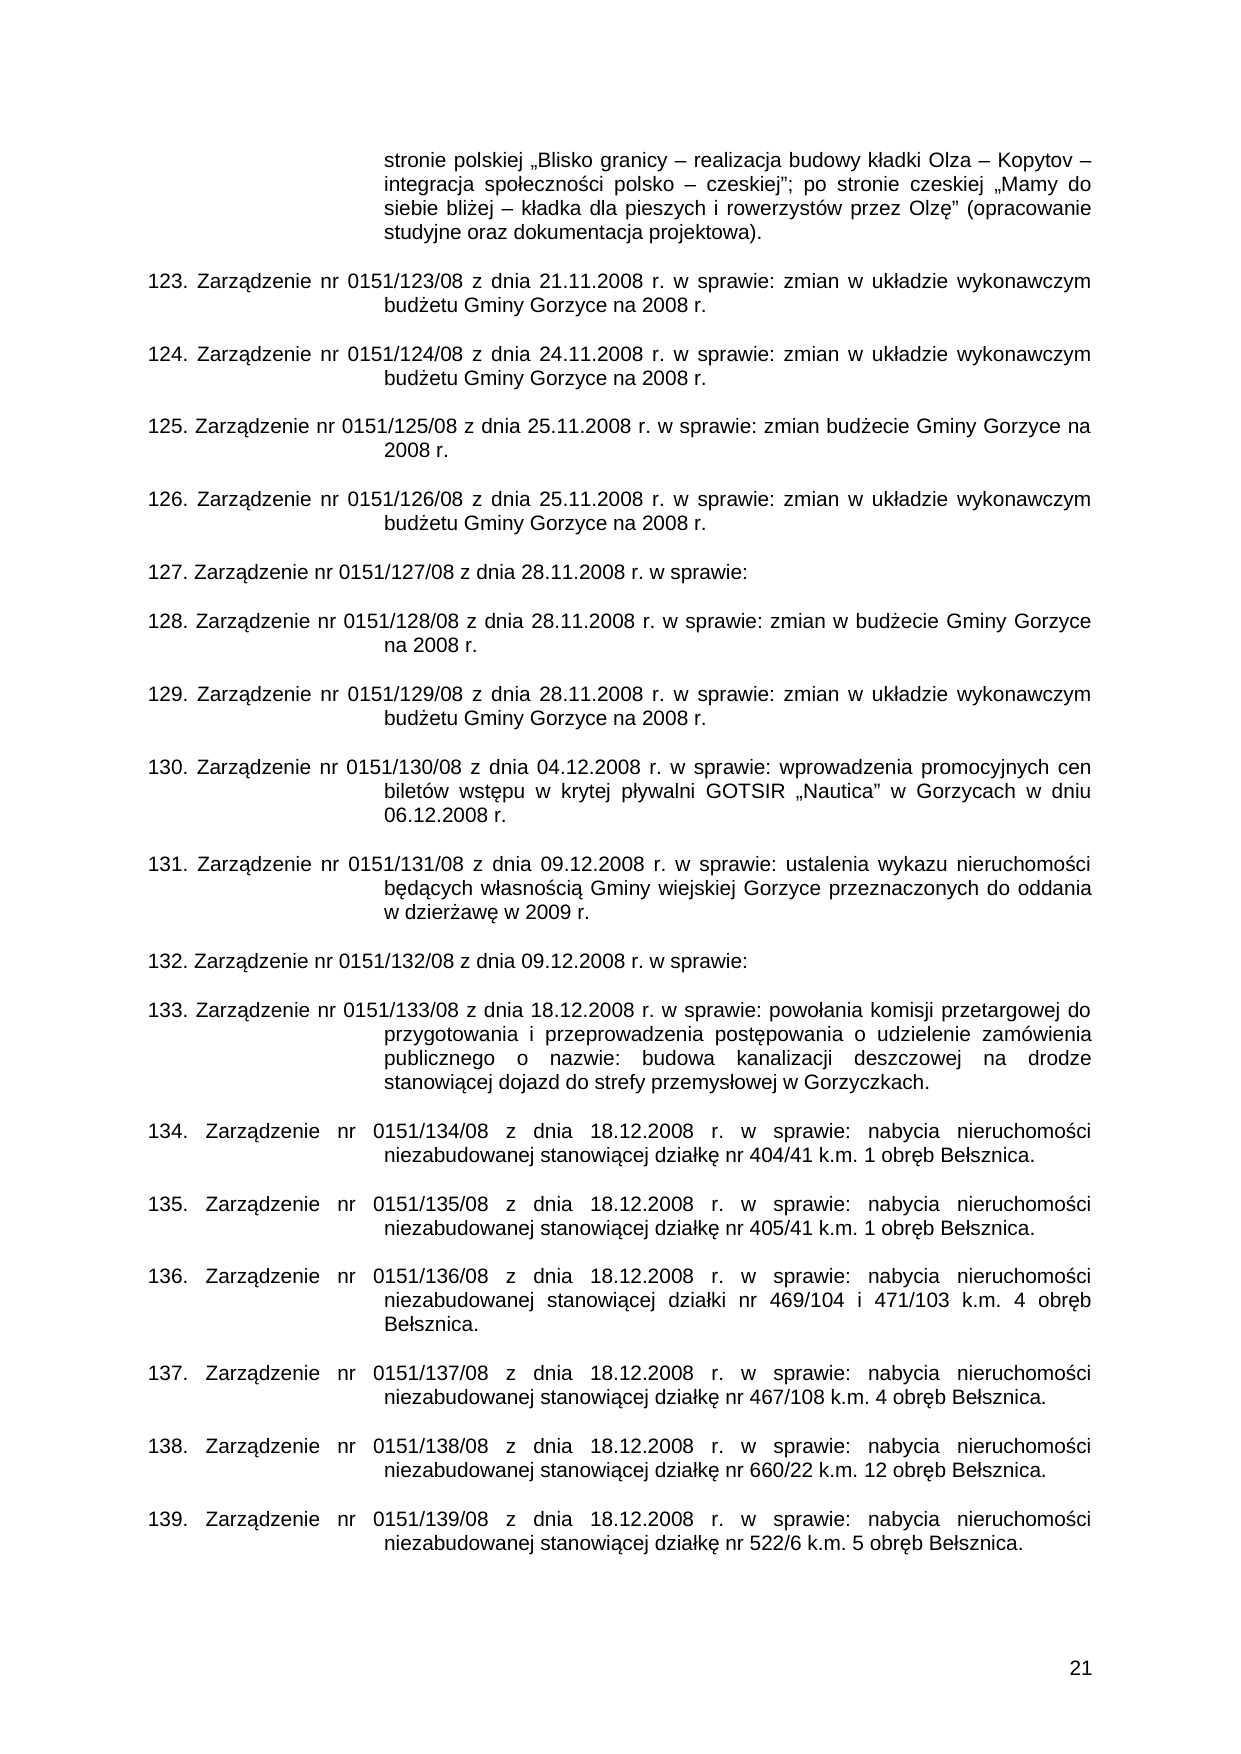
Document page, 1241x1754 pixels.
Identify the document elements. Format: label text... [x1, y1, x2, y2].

text 132. Zarządzenie nr 0151/132/08 z dnia 09.12.2008 r. w sprawie: [148, 949, 1092, 973]
text 126. Zarządzenie nr 0151/126/08 z dnia 25.11.2008 r. w sprawie: zmian w układzie wykonawczym budżetu Gminy Gorzyce na 2008 r. [148, 487, 1092, 535]
text 128. Zarządzenie nr 0151/128/08 z dnia 28.11.2008 r. w sprawie: zmian w budżecie Gminy Gorzyce na 2008 r. [148, 609, 1092, 657]
text 124. Zarządzenie nr 0151/124/08 z dnia 24.11.2008 r. w sprawie: zmian w układzie wykonawczym budżetu Gminy Gorzyce na 2008 r. [148, 341, 1092, 389]
text 131. Zarządzenie nr 0151/131/08 z dnia 09.12.2008 r. w sprawie: ustalenia wykazu nieruchomości będących własnością Gminy wiejskiej Gorzyce przeznaczonych do oddania w dzierżawę w 2009 r. [148, 852, 1092, 924]
text 123. Zarządzenie nr 0151/123/08 z dnia 21.11.2008 r. w sprawie: zmian w układzie wykonawczym budżetu Gminy Gorzyce na 2008 r. [148, 268, 1092, 316]
text 133. Zarządzenie nr 0151/133/08 z dnia 18.12.2008 r. w sprawie: powołania komisji przetargowej do przygotowania i przeprowadzenia postępowania o udzielenie zamówienia publicznego o nazwie: budowa kanalizacji deszczowej na drodze stanowiącej dojazd do strefy przemysłowej w Gorzyczkach. [148, 998, 1092, 1093]
text 136. Zarządzenie nr 0151/136/08 z dnia 18.12.2008 r. w sprawie: nabycia nieruchomości niezabudowanej stanowiącej działki nr 469/104 i 471/103 k.m. 4 obręb Bełsznica. [148, 1264, 1092, 1336]
text 134. Zarządzenie nr 0151/134/08 z dnia 18.12.2008 r. w sprawie: nabycia nieruchomości niezabudowanej stanowiącej działkę nr 404/41 k.m. 1 obręb Bełsznica. [148, 1118, 1092, 1166]
text 139. Zarządzenie nr 0151/139/08 z dnia 18.12.2008 r. w sprawie: nabycia nieruchomości niezabudowanej stanowiącej działkę nr 522/6 k.m. 5 obręb Bełsznica. [148, 1507, 1092, 1555]
text 137. Zarządzenie nr 0151/137/08 z dnia 18.12.2008 r. w sprawie: nabycia nieruchomości niezabudowanej stanowiącej działkę nr 467/108 k.m. 4 obręb Bełsznica. [148, 1361, 1092, 1409]
text stronie polskiej „Blisko granicy – realizacja budowy kładki Olza – Kopytov – integracja społeczności polsko – czeskiej”; po stronie czeskiej „Mamy do siebie bliżej – kładka dla pieszych i rowerzystów przez Olzę” (opracowanie studyjne oraz dokumentacja projektowa). [148, 148, 1092, 243]
text 135. Zarządzenie nr 0151/135/08 z dnia 18.12.2008 r. w sprawie: nabycia nieruchomości niezabudowanej stanowiącej działkę nr 405/41 k.m. 1 obręb Bełsznica. [148, 1191, 1092, 1239]
text 125. Zarządzenie nr 0151/125/08 z dnia 25.11.2008 r. w sprawie: zmian budżecie Gminy Gorzyce na 2008 r. [148, 414, 1092, 462]
text 130. Zarządzenie nr 0151/130/08 z dnia 04.12.2008 r. w sprawie: wprowadzenia promocyjnych cen biletów wstępu w krytej pływalni GOTSIR „Nautica” w Gorzycach w dniu 06.12.2008 r. [148, 755, 1092, 827]
text 127. Zarządzenie nr 0151/127/08 z dnia 28.11.2008 r. w sprawie: [148, 560, 1092, 584]
text 129. Zarządzenie nr 0151/129/08 z dnia 28.11.2008 r. w sprawie: zmian w układzie wykonawczym budżetu Gminy Gorzyce na 2008 r. [148, 682, 1092, 730]
text 138. Zarządzenie nr 0151/138/08 z dnia 18.12.2008 r. w sprawie: nabycia nieruchomości niezabudowanej stanowiącej działkę nr 660/22 k.m. 12 obręb Bełsznica. [148, 1434, 1092, 1482]
